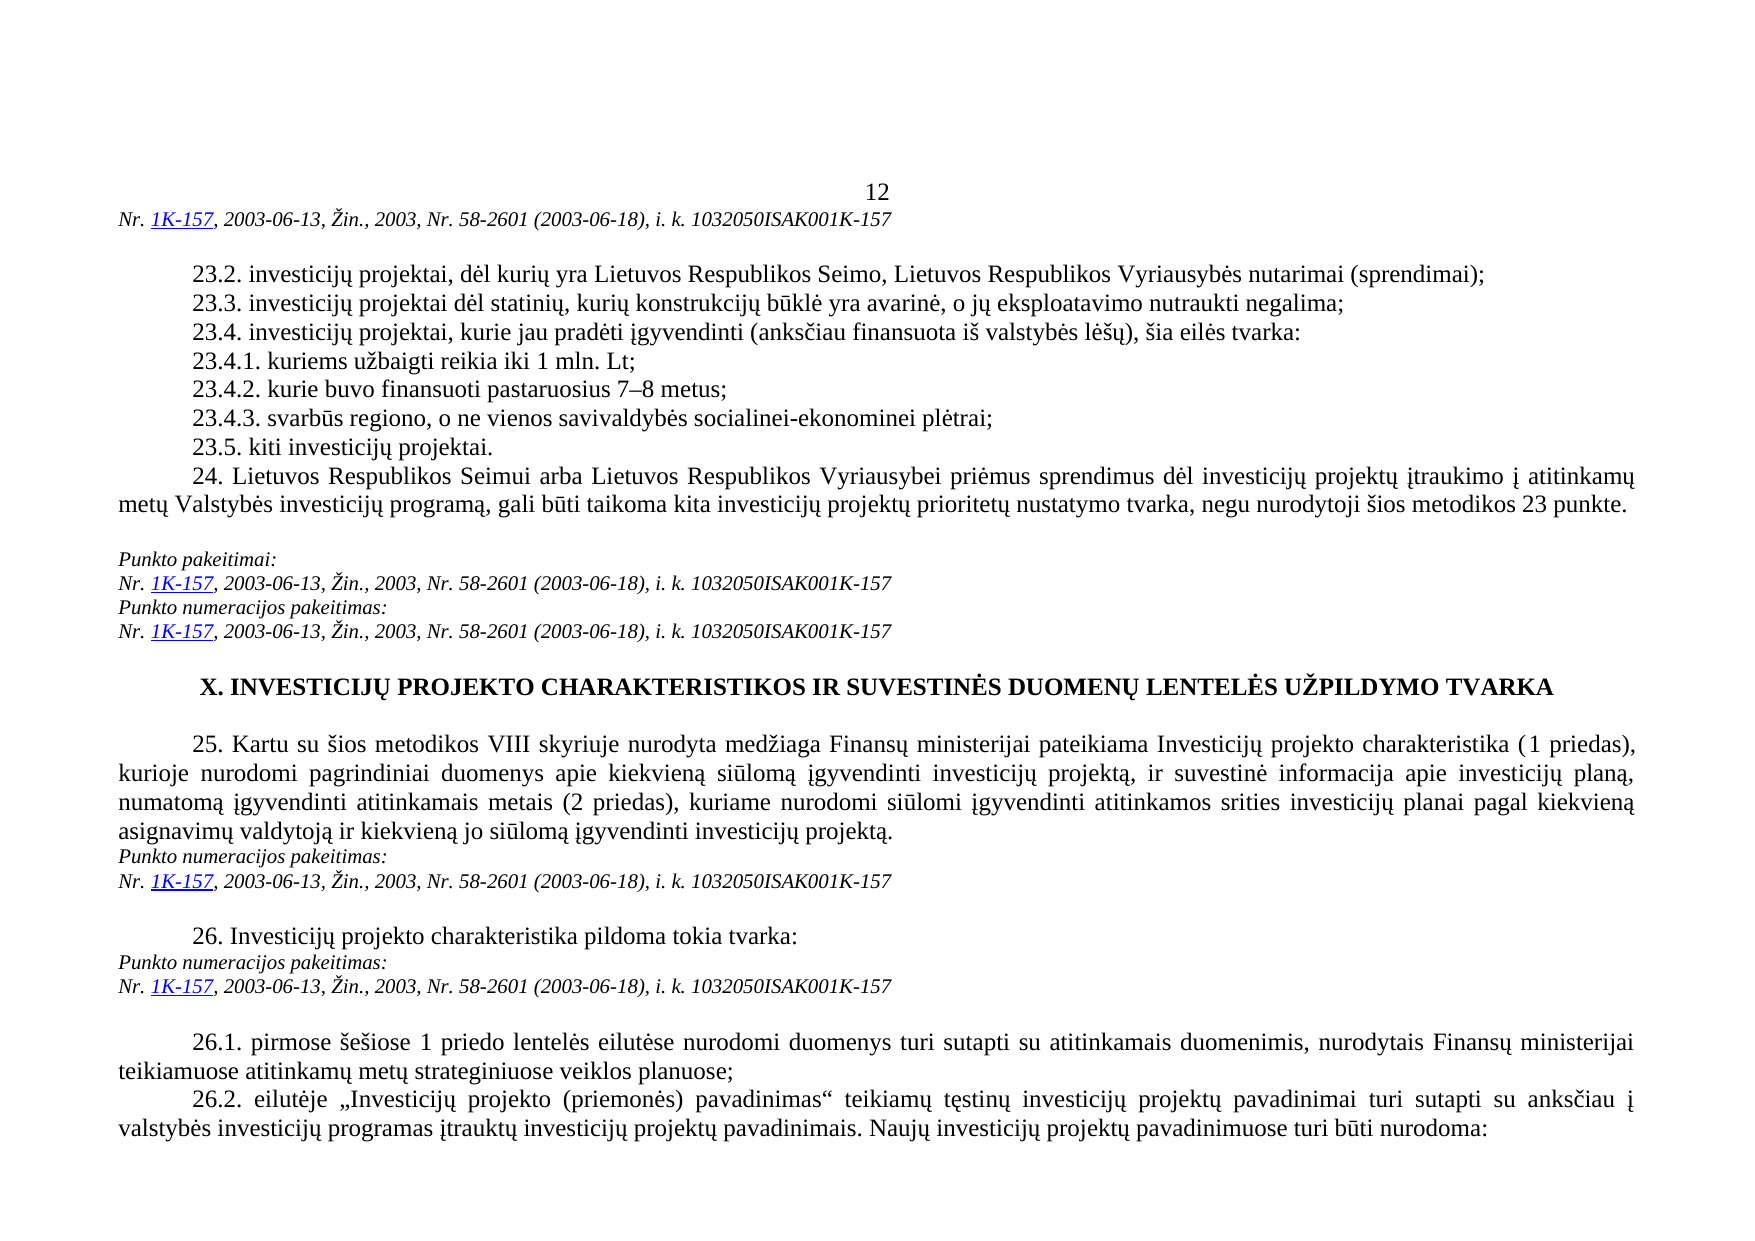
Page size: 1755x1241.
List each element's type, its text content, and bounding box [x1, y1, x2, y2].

text Punkto numeracijos pakeitimas: [118, 844, 1636, 868]
text Nr. 1K-157, 2003-06-13, Žin., 2003, Nr. 58-2601 (2003-06-18), i. k. 1032050ISAK001K-157 [118, 207, 1636, 231]
text 23.5. kiti investicijų projektai. [118, 432, 1636, 461]
text 23.4. investicijų projektai, kurie jau pradėti įgyvendinti (anksčiau finansuota iš valstybės lėšų), šia eilės tvarka: [118, 317, 1636, 346]
text Nr. 1K-157, 2003-06-13, Žin., 2003, Nr. 58-2601 (2003-06-18), i. k. 1032050ISAK001K-157 [118, 619, 1636, 643]
text 25. Kartu su šios metodikos VIII skyriuje nurodyta medžiaga Finansų ministerijai pateikiama Investicijų projekto charakteristika (1 priedas), kurioje nurodomi pagrindiniai duomenys apie kiekvieną siūlomą įgyvendinti investicijų projektą, ir suvestinė informacija apie investicijų planą, numatomą įgyvendinti atitinkamais metais (2 priedas), kuriame nurodomi siūlomi įgyvendinti atitinkamos srities investicijų planai pagal kiekvieną asignavimų valdytoją ir kiekvieną jo siūlomą įgyvendinti investicijų projektą. [118, 729, 1636, 844]
text Nr. 1K-157, 2003-06-13, Žin., 2003, Nr. 58-2601 (2003-06-18), i. k. 1032050ISAK001K-157 [118, 868, 1636, 893]
text 23.4.3. svarbūs regiono, o ne vienos savivaldybės socialinei-ekonominei plėtrai; [118, 403, 1636, 432]
text 24. Lietuvos Respublikos Seimui arba Lietuvos Respublikos Vyriausybei priėmus sprendimus dėl investicijų projektų įtraukimo į atitinkamų metų Valstybės investicijų programą, gali būti taikoma kita investicijų projektų prioritetų nustatymo tvarka, negu nurodytoji šios metodikos 23 punkte. [118, 461, 1636, 518]
text Punkto numeracijos pakeitimas: [118, 595, 1636, 619]
text 23.4.2. kurie buvo finansuoti pastaruosius 7–8 metus; [118, 374, 1636, 403]
text X. INVESTICIJŲ PROJEKTO CHARAKTERISTIKOS IR SUVESTINĖS DUOMENŲ LENTELĖS UŽPILDYMO TVARKA [118, 672, 1636, 701]
text 23.2. investicijų projektai, dėl kurių yra Lietuvos Respublikos Seimo, Lietuvos Respublikos Vyriausybės nutarimai (sprendimai); [118, 259, 1636, 288]
text 23.3. investicijų projektai dėl statinių, kurių konstrukcijų būklė yra avarinė, o jų eksploatavimo nutraukti negalima; [118, 288, 1636, 317]
text 26. Investicijų projekto charakteristika pildoma tokia tvarka: [118, 921, 1636, 950]
text Punkto pakeitimai: [118, 547, 1636, 571]
text Nr. 1K-157, 2003-06-13, Žin., 2003, Nr. 58-2601 (2003-06-18), i. k. 1032050ISAK001K-157 [118, 571, 1636, 595]
text Punkto numeracijos pakeitimas: [118, 950, 1636, 974]
text 26.2. eilutėje „Investicijų projekto (priemonės) pavadinimas“ teikiamų tęstinų investicijų projektų pavadinimai turi sutapti su anksčiau į valstybės investicijų programas įtrauktų investicijų projektų pavadinimais. Naujų investicijų projektų pavadinimuose turi būti nurodoma: [118, 1084, 1636, 1142]
text 23.4.1. kuriems užbaigti reikia iki 1 mln. Lt; [118, 346, 1636, 374]
text Nr. 1K-157, 2003-06-13, Žin., 2003, Nr. 58-2601 (2003-06-18), i. k. 1032050ISAK001K-157 [118, 974, 1636, 998]
text 26.1. pirmose šešiose 1 priedo lentelės eilutėse nurodomi duomenys turi sutapti su atitinkamais duomenimis, nurodytais Finansų ministerijai teikiamuose atitinkamų metų strateginiuose veiklos planuose; [118, 1027, 1636, 1084]
